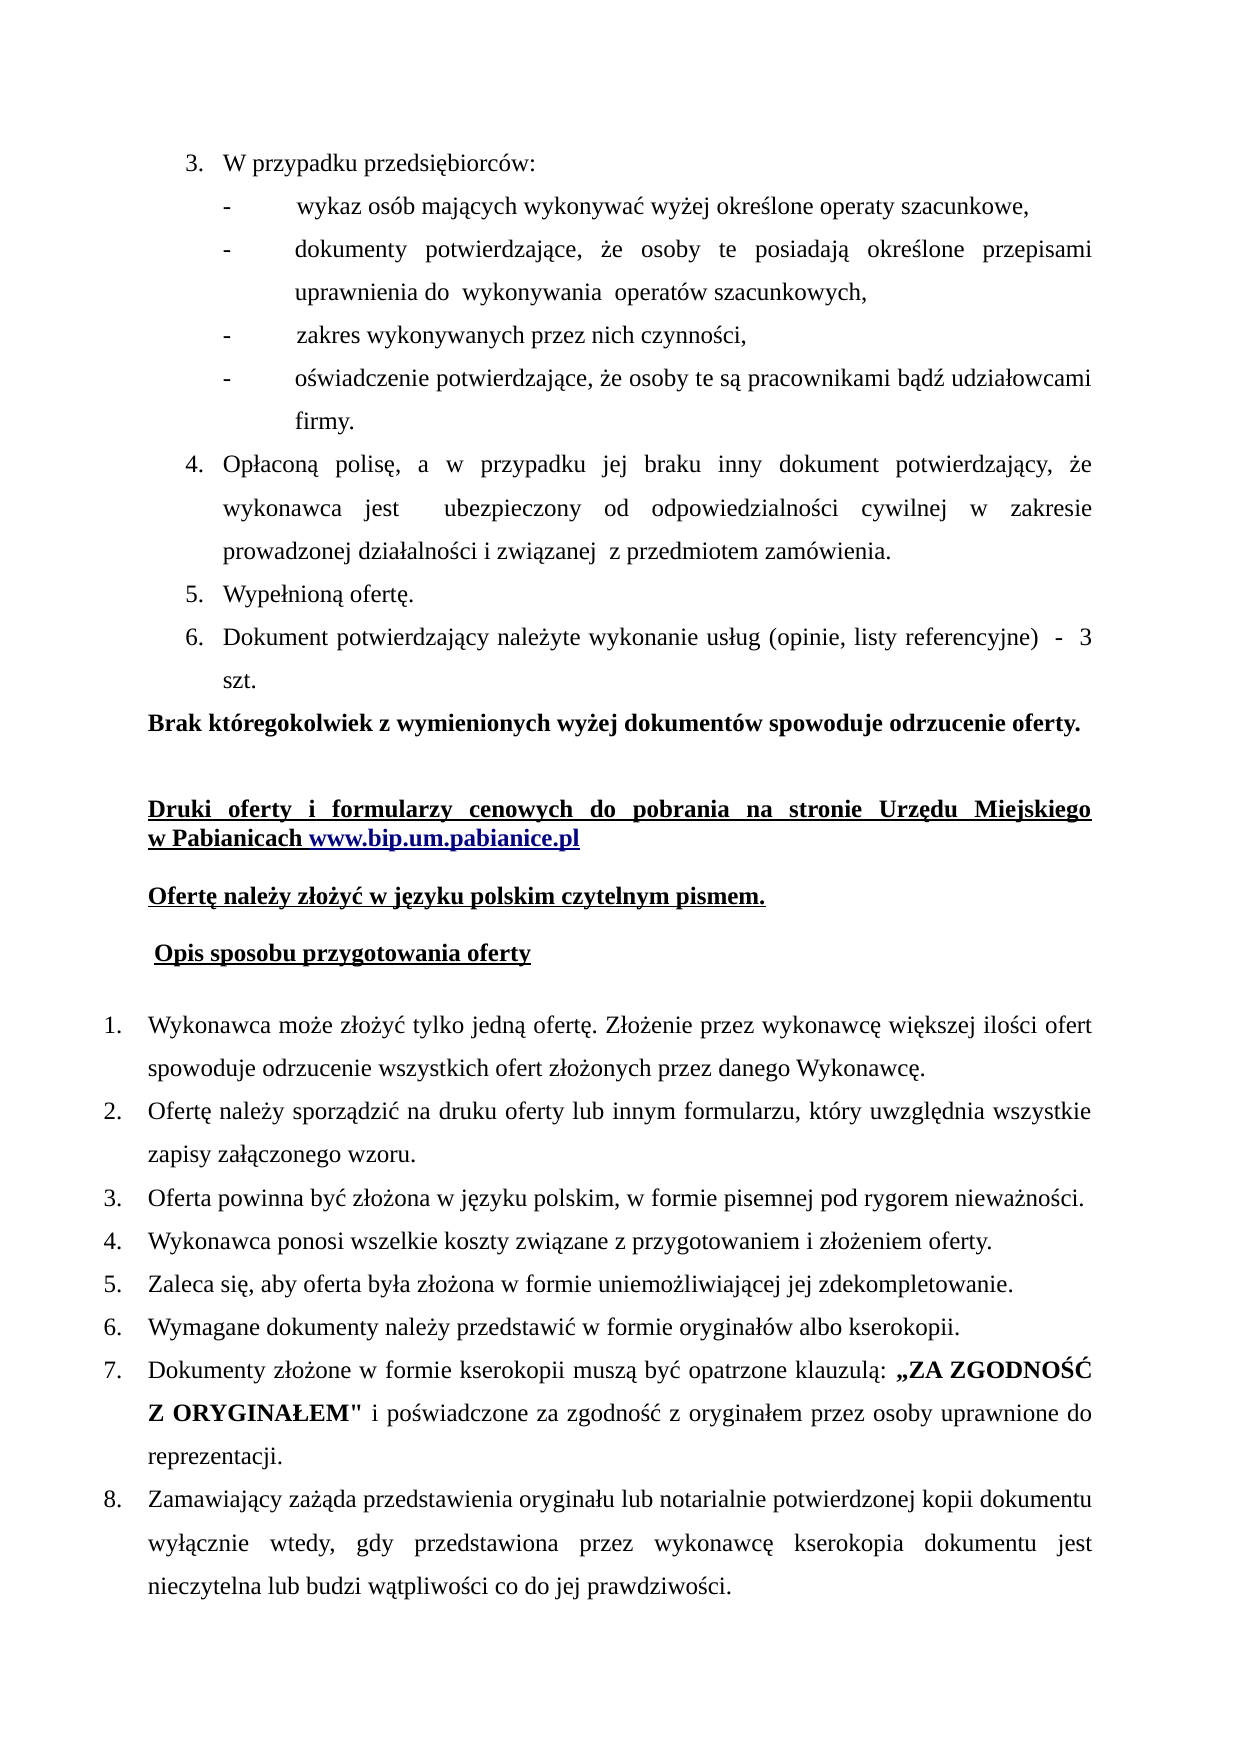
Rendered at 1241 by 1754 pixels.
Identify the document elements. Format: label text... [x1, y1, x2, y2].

list Wymagane dokumenty należy przedstawić w formie oryginałów albo kserokopii. [103, 1312, 1093, 1341]
text - wykaz osób mających wykonywać wyżej określone operaty szacunkowe, [223, 191, 1093, 219]
text - oświadczenie potwierdzające, że osoby te są pracownikami bądź udziałowcami firmy. [223, 363, 1093, 435]
text Opis sposobu przygotowania oferty [148, 938, 1093, 967]
list Ofertę należy sporządzić na druku oferty lub innym formularzu, który uwzględnia wszystkie zapisy załączonego wzoru. [103, 1096, 1093, 1168]
list Oferta powinna być złożona w języku polskim, w formie pisemnej pod rygorem nieważności. [103, 1183, 1093, 1211]
list Opłaconą polisę, a w przypadku jej braku inny dokument potwierdzający, że wykonawca jest ubezpieczony od odpowiedzialności cywilnej w zakresie prowadzonej działalności i związanej z przedmiotem zamówienia. [185, 449, 1093, 564]
list Dokumenty złożone w formie kserokopii muszą być opatrzone klauzulą: „ZA ZGODNOŚĆ Z ORYGINAŁEM" i poświadczone za zgodność z oryginałem przez osoby uprawnione do reprezentacji. [103, 1355, 1093, 1470]
list W przypadku przedsiębiorców: [185, 148, 1093, 176]
list Wykonawca może złożyć tylko jedną ofertę. Złożenie przez wykonawcę większej ilości ofert spowoduje odrzucenie wszystkich ofert złożonych przez danego Wykonawcę. [103, 1010, 1093, 1082]
list Wypełnioną ofertę. [185, 579, 1093, 608]
list Dokument potwierdzający należyte wykonanie usług (opinie, listy referencyjne) - 3 szt. [185, 622, 1093, 694]
list Zamawiający zażąda przedstawienia oryginału lub notarialnie potwierdzonej kopii dokumentu wyłącznie wtedy, gdy przedstawiona przez wykonawcę kserokopia dokumentu jest nieczytelna lub budzi wątpliwości co do jej prawdziwości. [103, 1484, 1093, 1599]
text - zakres wykonywanych przez nich czynności, [223, 320, 1093, 349]
text Druki oferty i formularzy cenowych do pobrania na stronie Urzędu Miejskiego w Pabianicach www.bip.um.pabianice.pl [148, 794, 1093, 852]
list Wykonawca ponosi wszelkie koszty związane z przygotowaniem i złożeniem oferty. [103, 1226, 1093, 1254]
text - dokumenty potwierdzające, że osoby te posiadają określone przepisami uprawnienia do wykonywania operatów szacunkowych, [223, 234, 1093, 306]
list Zaleca się, aby oferta była złożona w formie uniemożliwiającej jej zdekompletowanie. [103, 1269, 1093, 1298]
text Ofertę należy złożyć w języku polskim czytelnym pismem. [148, 881, 1093, 909]
text Brak któregokolwiek z wymienionych wyżej dokumentów spowoduje odrzucenie oferty. [148, 708, 1093, 737]
